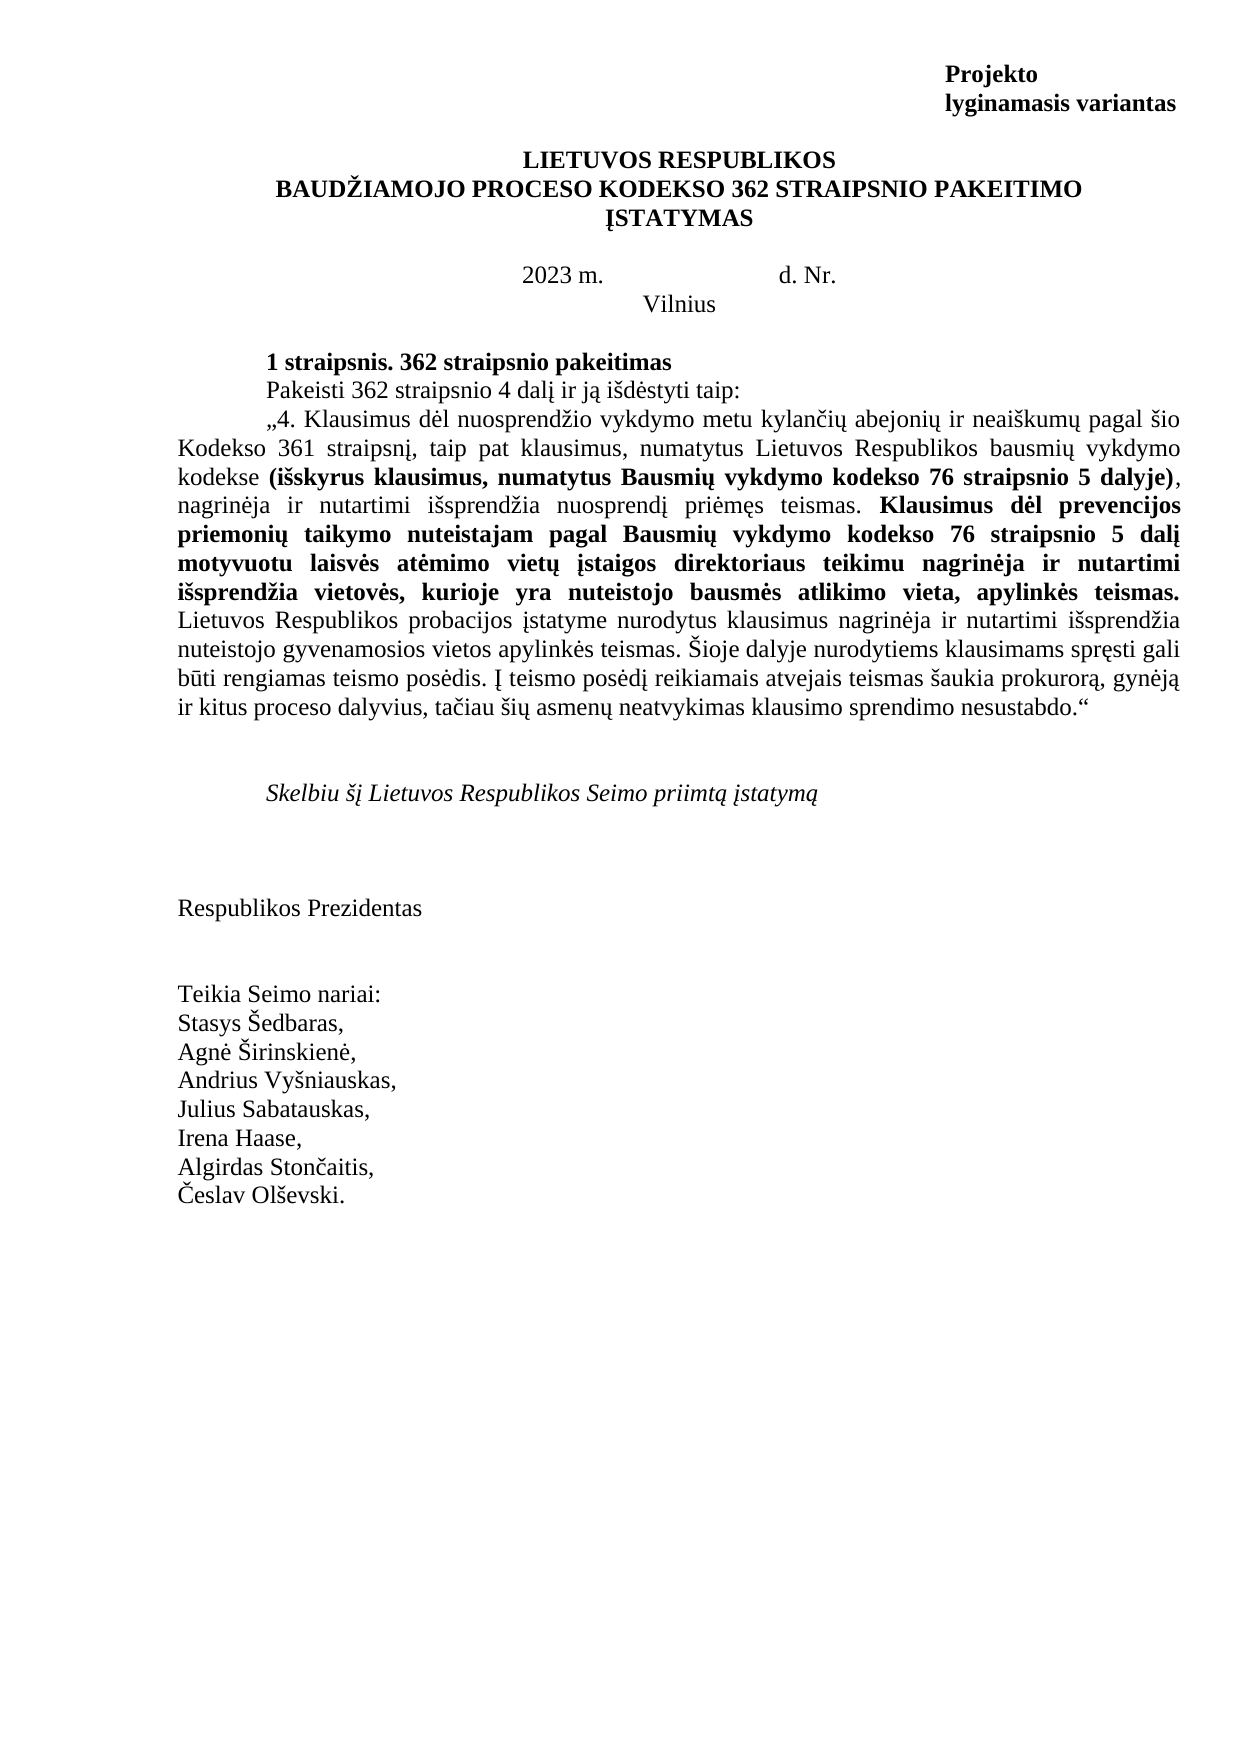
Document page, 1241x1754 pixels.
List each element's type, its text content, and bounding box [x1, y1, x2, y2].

text lyginamasis variantas [177, 88, 1181, 117]
text Agnė Širinskienė, [177, 1037, 1181, 1065]
text Skelbiu šį Lietuvos Respublikos Seimo priimtą įstatymą [177, 778, 1181, 807]
text LIETUVOS RESPUBLIKOS [177, 145, 1181, 174]
text BAUDŽIAMOJO PROCESO KODEKSO 362 STRAIPSNIO PAKEITIMO [177, 174, 1181, 203]
text Projekto [177, 59, 1181, 88]
text Algirdas Stončaitis, [177, 1152, 1181, 1180]
text Stasys Šedbaras, [177, 1008, 1181, 1037]
text 1 straipsnis. 362 straipsnio pakeitimas [266, 347, 1181, 375]
text Respublikos Prezidentas [177, 893, 1181, 922]
text Andrius Vyšniauskas, [177, 1065, 1181, 1094]
text ĮSTATYMAS [177, 203, 1181, 232]
text Teikia Seimo nariai: [177, 979, 1181, 1008]
text Česlav Olševski. [177, 1180, 1181, 1209]
text Julius Sabatauskas, [177, 1094, 1181, 1123]
text 2023 m. d. Nr. [177, 260, 1181, 289]
text Pakeisti 362 straipsnio 4 dalį ir ją išdėstyti taip: [177, 375, 1181, 404]
text Vilnius [177, 289, 1181, 318]
text Irena Haase, [177, 1123, 1181, 1152]
text „4. Klausimus dėl nuosprendžio vykdymo metu kylančių abejonių ir neaiškumų pagal šio Kodekso 361 straipsnį, taip pat klausimus, numatytus Lietuvos Respublikos bausmių vykdymo kodekse (išskyrus klausimus, numatytus Bausmių vykdymo kodekso 76 straipsnio 5 dalyje), nagrinėja ir nutartimi išsprendžia nuosprendį priėmęs teismas. Klausimus dėl prevencijos priemonių taikymo nuteistajam pagal Bausmių vykdymo kodekso 76 straipsnio 5 dalį motyvuotu laisvės atėmimo vietų įstaigos direktoriaus teikimu nagrinėja ir nutartimi išsprendžia vietovės, kurioje yra nuteistojo bausmės atlikimo vieta, apylinkės teismas. Lietuvos Respublikos probacijos įstatyme nurodytus klausimus nagrinėja ir nutartimi išsprendžia nuteistojo gyvenamosios vietos apylinkės teismas. Šioje dalyje nurodytiems klausimams spręsti gali būti rengiamas teismo posėdis. Į teismo posėdį reikiamais atvejais teismas šaukia prokurorą, gynėją ir kitus proceso dalyvius, tačiau šių asmenų neatvykimas klausimo sprendimo nesustabdo.“ [177, 404, 1181, 720]
